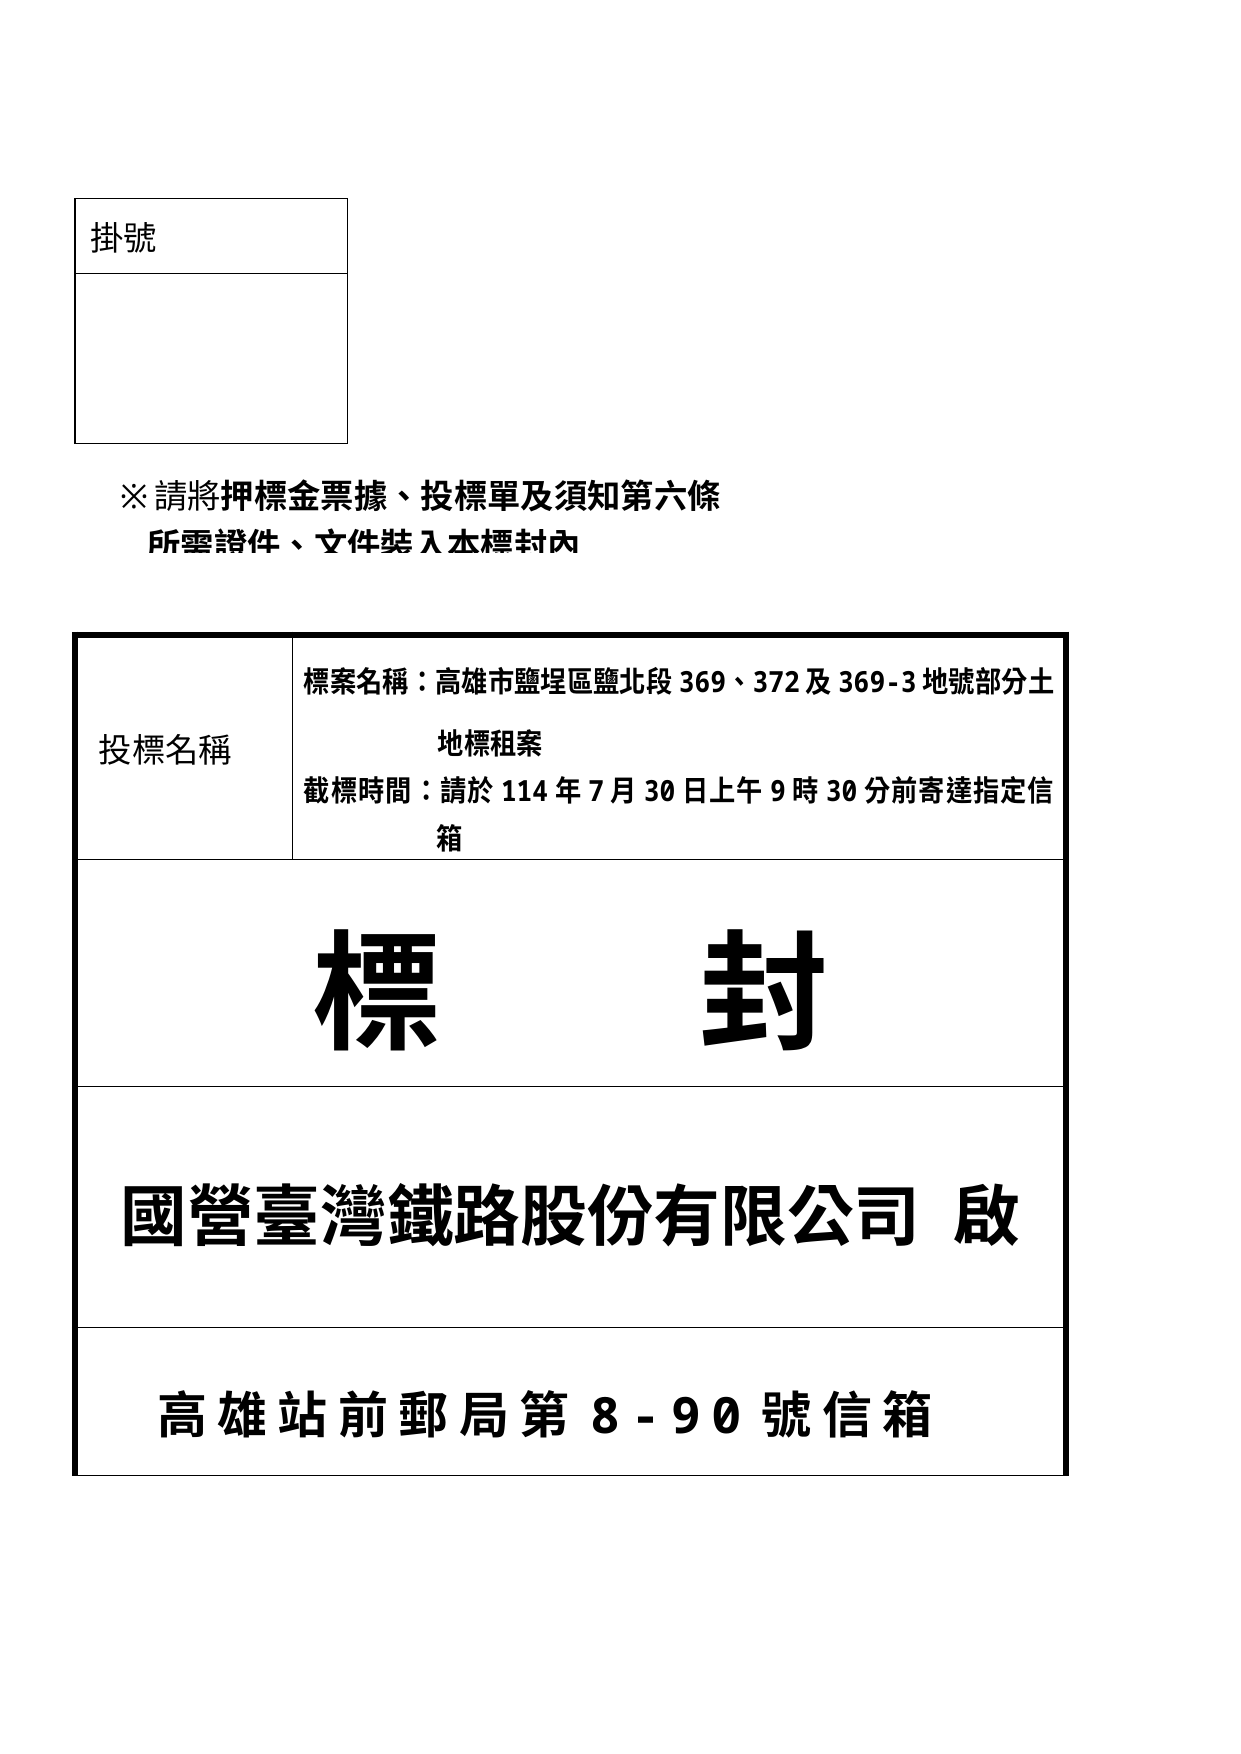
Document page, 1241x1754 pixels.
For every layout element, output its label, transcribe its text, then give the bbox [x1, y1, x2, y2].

table_cell 國營臺灣鐵路股份有限公司 啟 [78, 1087, 1063, 1326]
table_header 標案名稱：高雄市鹽埕區鹽北段369、372及369-3地號部分土地標租案 截標時間：請於114年7月30日上午9時30分前寄達指定信箱 [293, 638, 1063, 859]
text ※請將押標金票據、投標單及須知第六條 [114, 470, 791, 519]
text 所需證件、文件裝入本標封內 [114, 519, 791, 553]
table_cell 高雄站前郵局第8-90號信箱 [78, 1328, 1063, 1475]
table_header 投標名稱 [78, 638, 292, 859]
table_header 掛號 [76, 199, 347, 273]
table_cell 標 封 [78, 860, 1063, 1086]
table_cell [76, 274, 347, 443]
